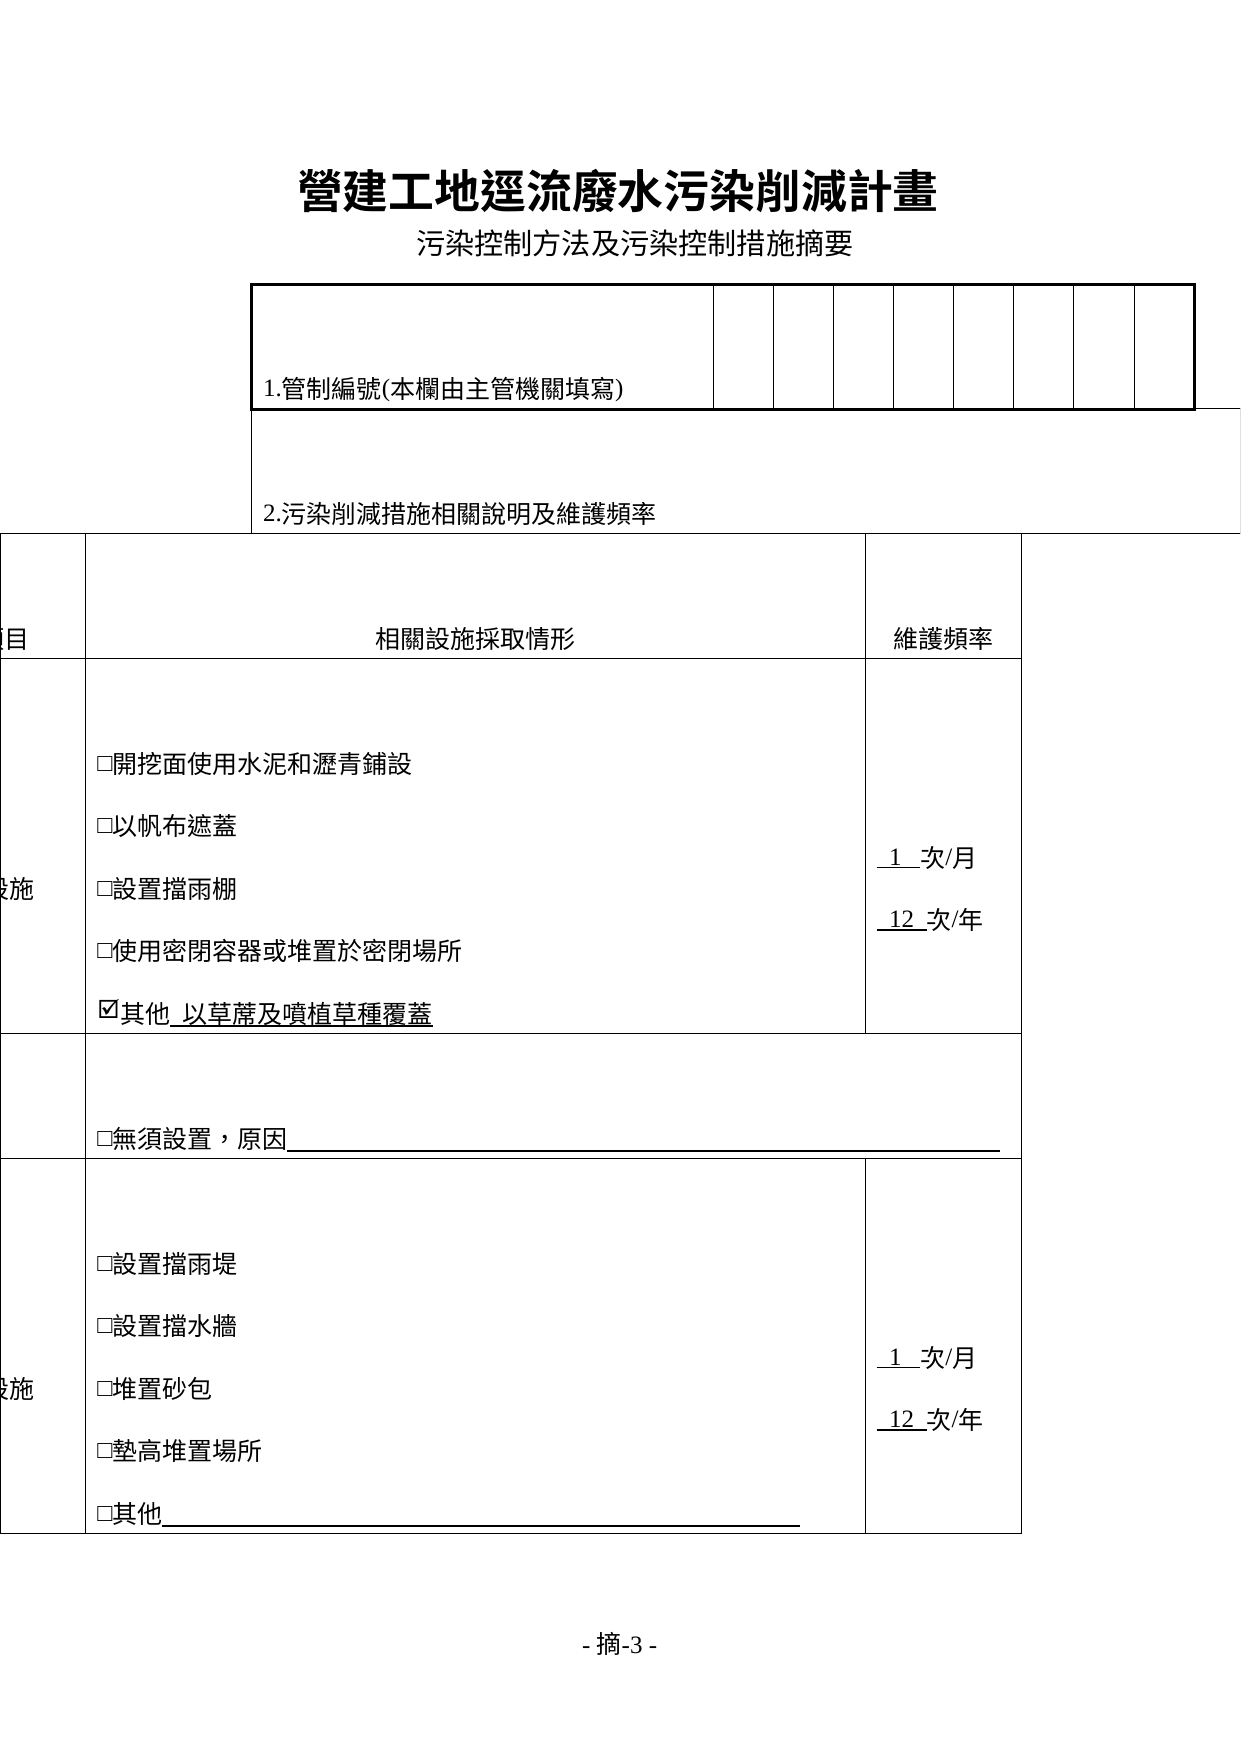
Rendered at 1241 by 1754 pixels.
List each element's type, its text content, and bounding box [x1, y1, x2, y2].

table_header [1014, 286, 1073, 408]
table_cell [1134, 534, 1194, 658]
table_header [834, 286, 893, 408]
table_cell 遮雨設施 [1, 659, 85, 1033]
table_cell 相關設施採取情形 [86, 534, 865, 658]
table_header [774, 286, 833, 408]
table_cell [1134, 1033, 1194, 1158]
table_cell [21, 408, 86, 533]
table_cell [1022, 1033, 1074, 1158]
table_header [1135, 286, 1193, 408]
table_header [21, 283, 86, 408]
table_cell □開挖面使用水泥和瀝青鋪設 □以帆布遮蓋 □設置擋雨棚 □使用密閉容器或堆置於密閉場所 其他 以草蓆及噴植草種覆蓋 [86, 659, 865, 1033]
table_cell [1134, 1158, 1194, 1533]
table_cell 維護頻率 [866, 534, 1021, 658]
table_cell [1074, 534, 1134, 658]
table_cell 1 次/月 12 次/年 [866, 659, 1021, 1033]
table_cell [1194, 1033, 1240, 1158]
table_header [0, 283, 21, 408]
table_header [894, 286, 953, 408]
table_header [1196, 283, 1240, 408]
table_cell [1022, 534, 1074, 658]
table_cell 項目 [1, 534, 85, 658]
table_cell [1074, 1033, 1134, 1158]
table_cell [1022, 1158, 1074, 1533]
table_cell 擋雨設施 [1, 1159, 85, 1533]
table_cell [1194, 534, 1240, 658]
table_header 1.管制編號(本欄由主管機關填寫) [253, 286, 713, 408]
table_cell [1, 1034, 85, 1158]
table_cell [1194, 658, 1240, 1033]
table_cell [1022, 658, 1074, 1033]
table_cell [1194, 1158, 1240, 1533]
table_header [954, 286, 1013, 408]
table_cell 2.污染削減措施相關說明及維護頻率 [252, 409, 1240, 533]
table_cell [1134, 658, 1194, 1033]
table_cell [1074, 1158, 1134, 1533]
table_header [714, 286, 773, 408]
text 營建工地逕流廢水污染削減計畫 [51, 158, 1184, 221]
table_cell [86, 408, 251, 533]
table_cell 1 次/月 12 次/年 [866, 1159, 1021, 1533]
table_cell □無須設置，原因 [86, 1034, 1021, 1158]
table_header [1074, 286, 1134, 408]
table_cell [0, 408, 21, 533]
table_cell □設置擋雨堤 □設置擋水牆 □堆置砂包 □墊高堆置場所 □其他 [86, 1159, 865, 1533]
table_cell [1074, 658, 1134, 1033]
table_header [86, 283, 250, 408]
text 污染控制方法及污染控制措施摘要 [51, 221, 1218, 263]
